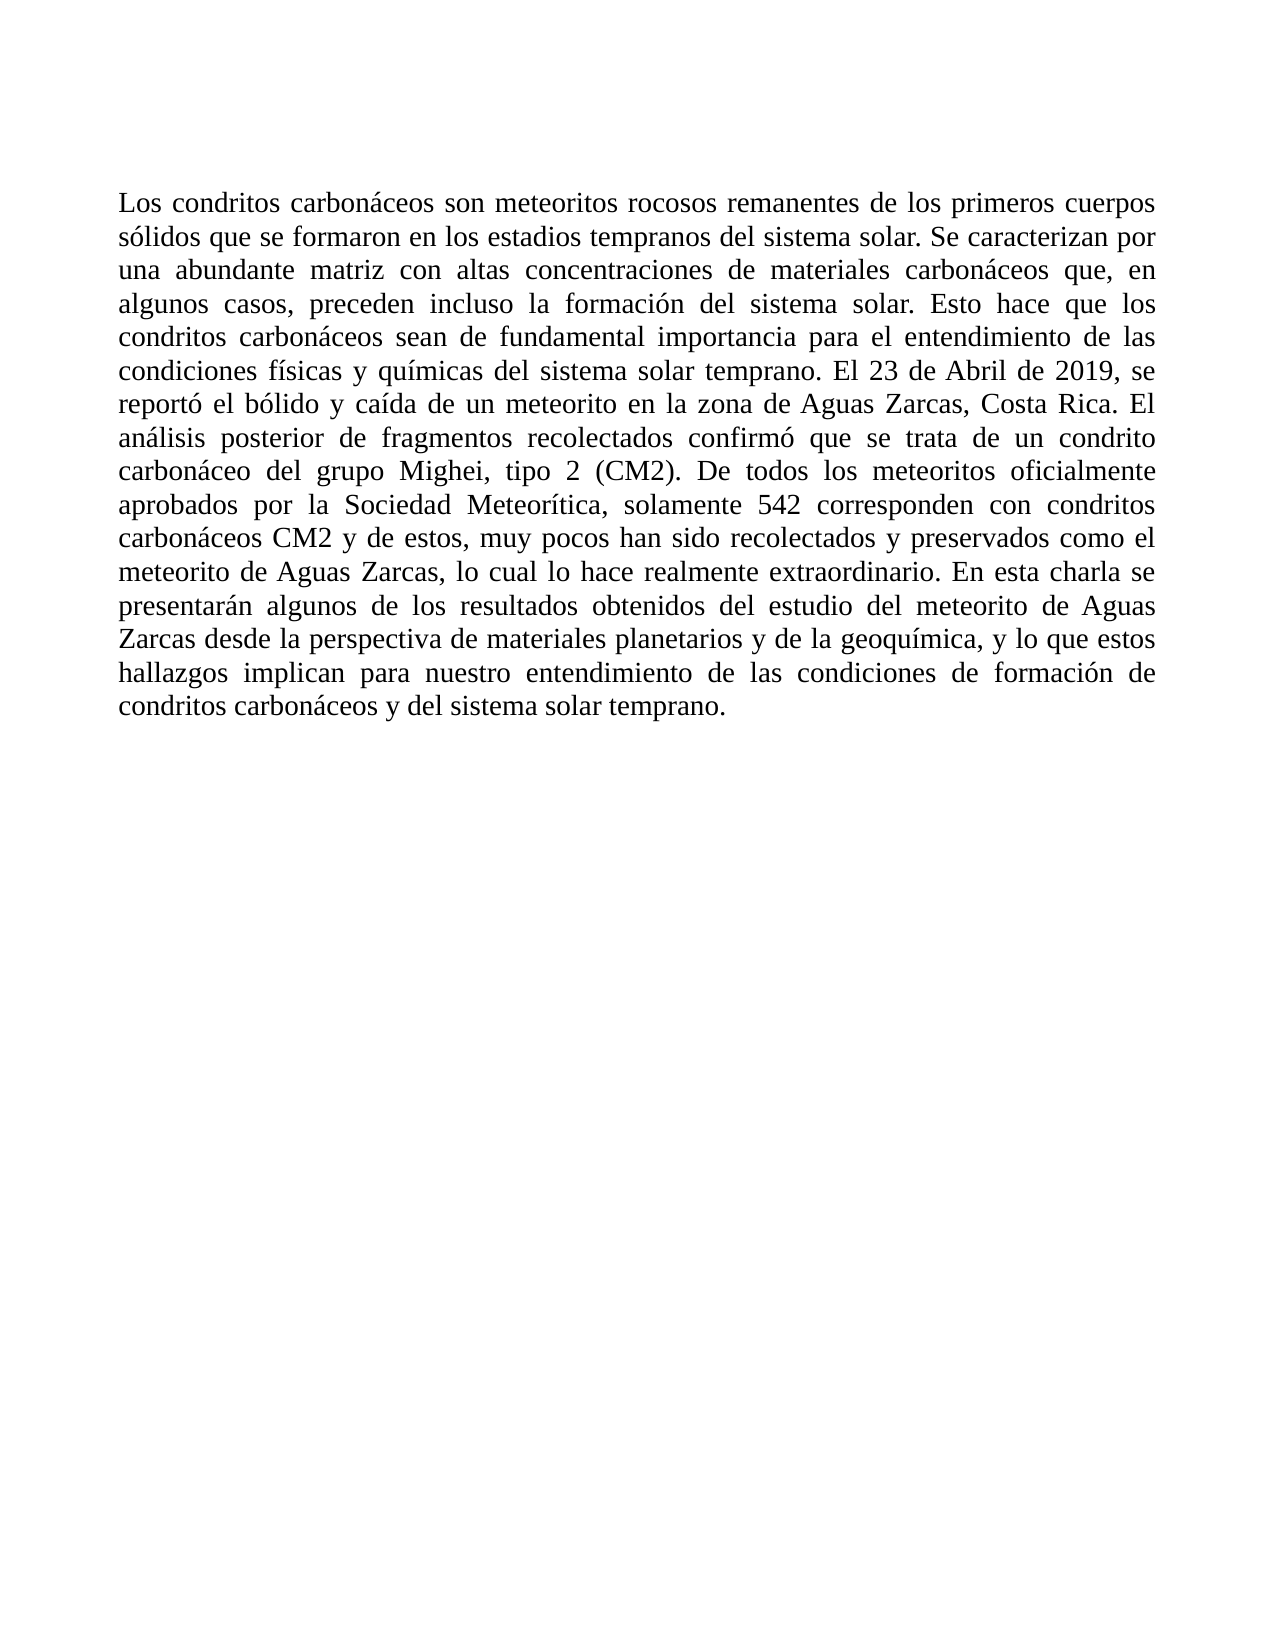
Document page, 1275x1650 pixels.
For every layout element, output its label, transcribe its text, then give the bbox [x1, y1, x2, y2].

text Los condritos carbonáceos son meteoritos rocosos remanentes de los primeros cuerpos sólidos que se formaron en los estadios tempranos del sistema solar. Se caracterizan por una abundante matriz con altas concentraciones de materiales carbonáceos que, en algunos casos, preceden incluso la formación del sistema solar. Esto hace que los condritos carbonáceos sean de fundamental importancia para el entendimiento de las condiciones físicas y químicas del sistema solar temprano. El 23 de Abril de 2019, se reportó el bólido y caída de un meteorito en la zona de Aguas Zarcas, Costa Rica. El análisis posterior de fragmentos recolectados confirmó que se trata de un condrito carbonáceo del grupo Mighei, tipo 2 (CM2). De todos los meteoritos oficialmente aprobados por la Sociedad Meteorítica, solamente 542 corresponden con condritos carbonáceos CM2 y de estos, muy pocos han sido recolectados y preservados como el meteorito de Aguas Zarcas, lo cual lo hace realmente extraordinario. En esta charla se presentarán algunos de los resultados obtenidos del estudio del meteorito de Aguas Zarcas desde la perspectiva de materiales planetarios y de la geoquímica, y lo que estos hallazgos implican para nuestro entendimiento de las condiciones de formación de condritos carbonáceos y del sistema solar temprano. [118, 185, 1157, 722]
